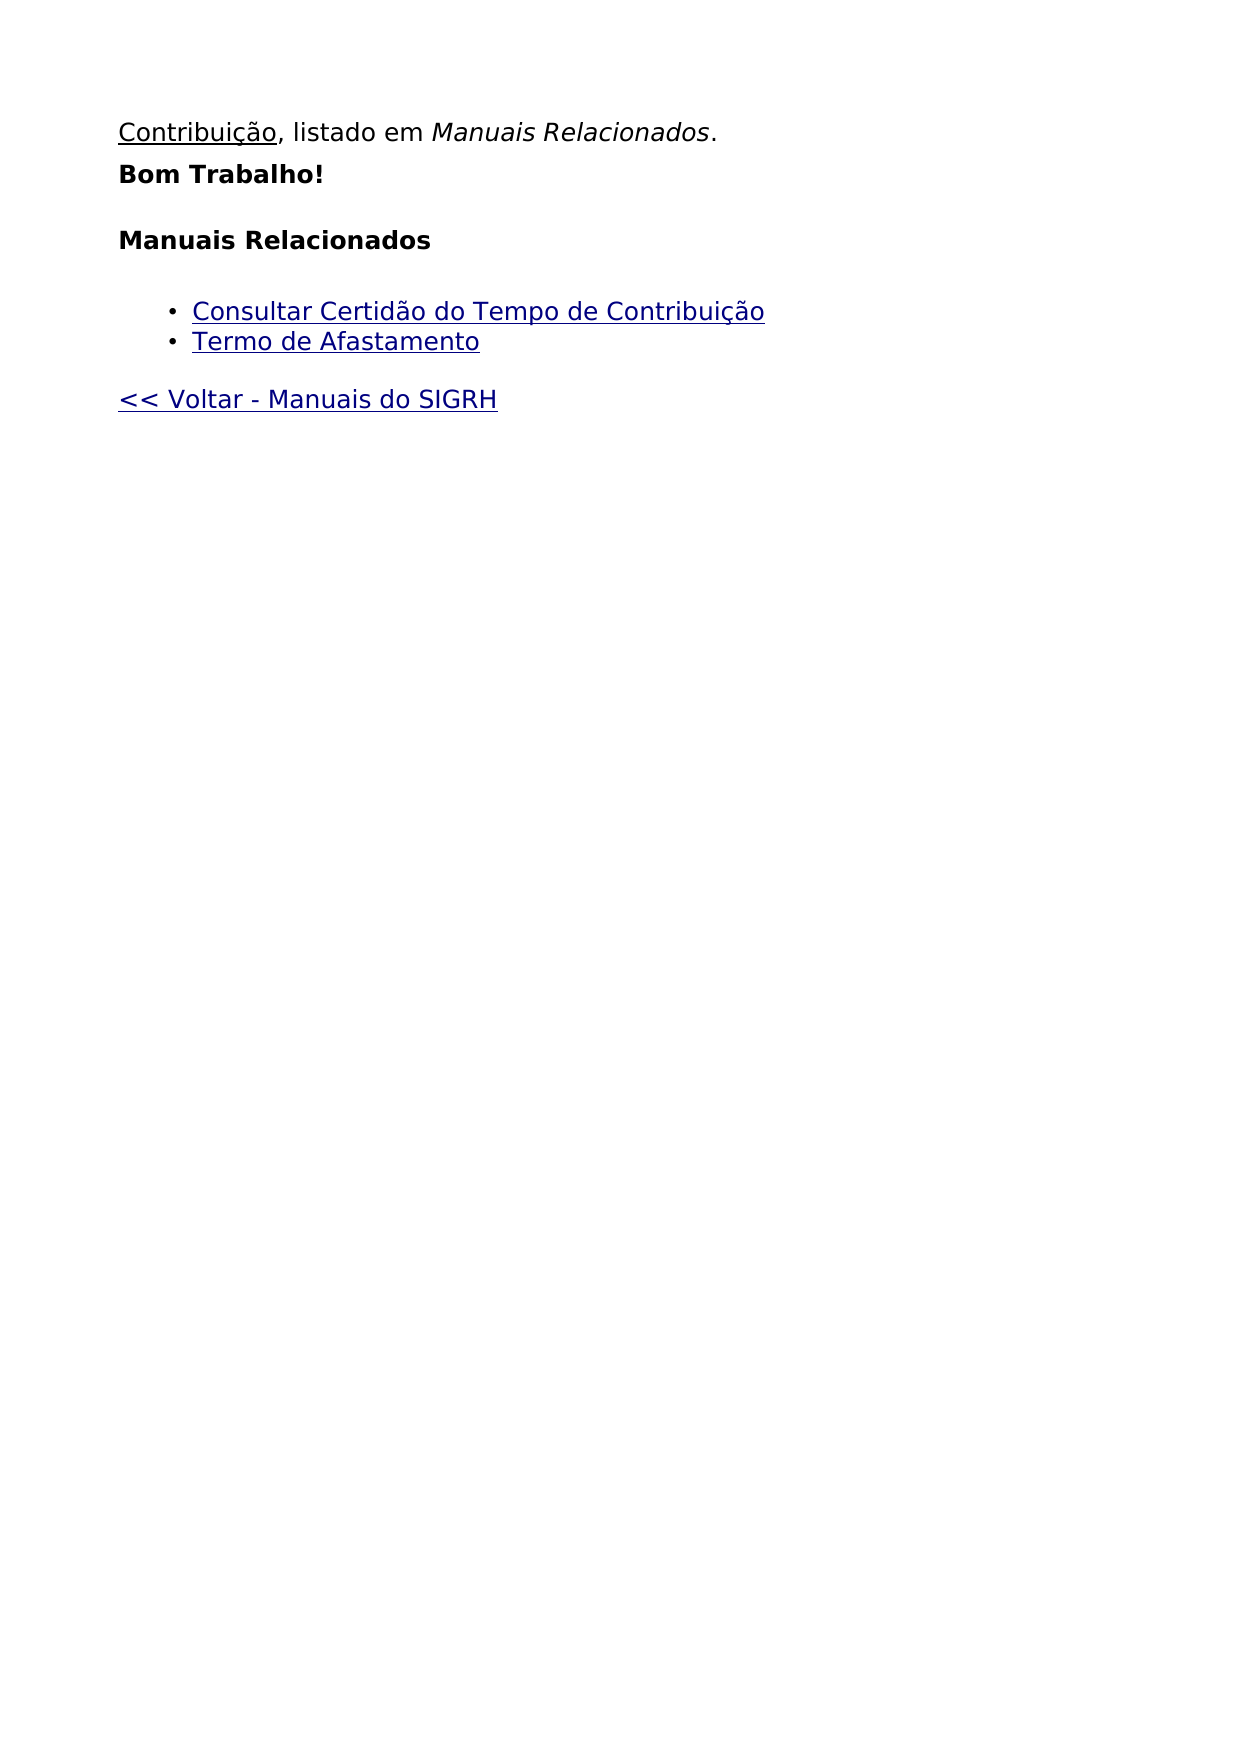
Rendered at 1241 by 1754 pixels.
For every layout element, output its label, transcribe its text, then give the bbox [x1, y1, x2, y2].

subtitle Manuais Relacionados [118, 226, 1122, 256]
list Consultar Certidão do Tempo de Contribuição [177, 298, 1122, 327]
text Contribuição, listado em Manuais Relacionados. [118, 118, 1122, 147]
text Bom Trabalho! [118, 160, 1122, 189]
list Termo de Afastamento [177, 327, 1122, 356]
text << Voltar - Manuais do SIGRH [118, 385, 1122, 414]
